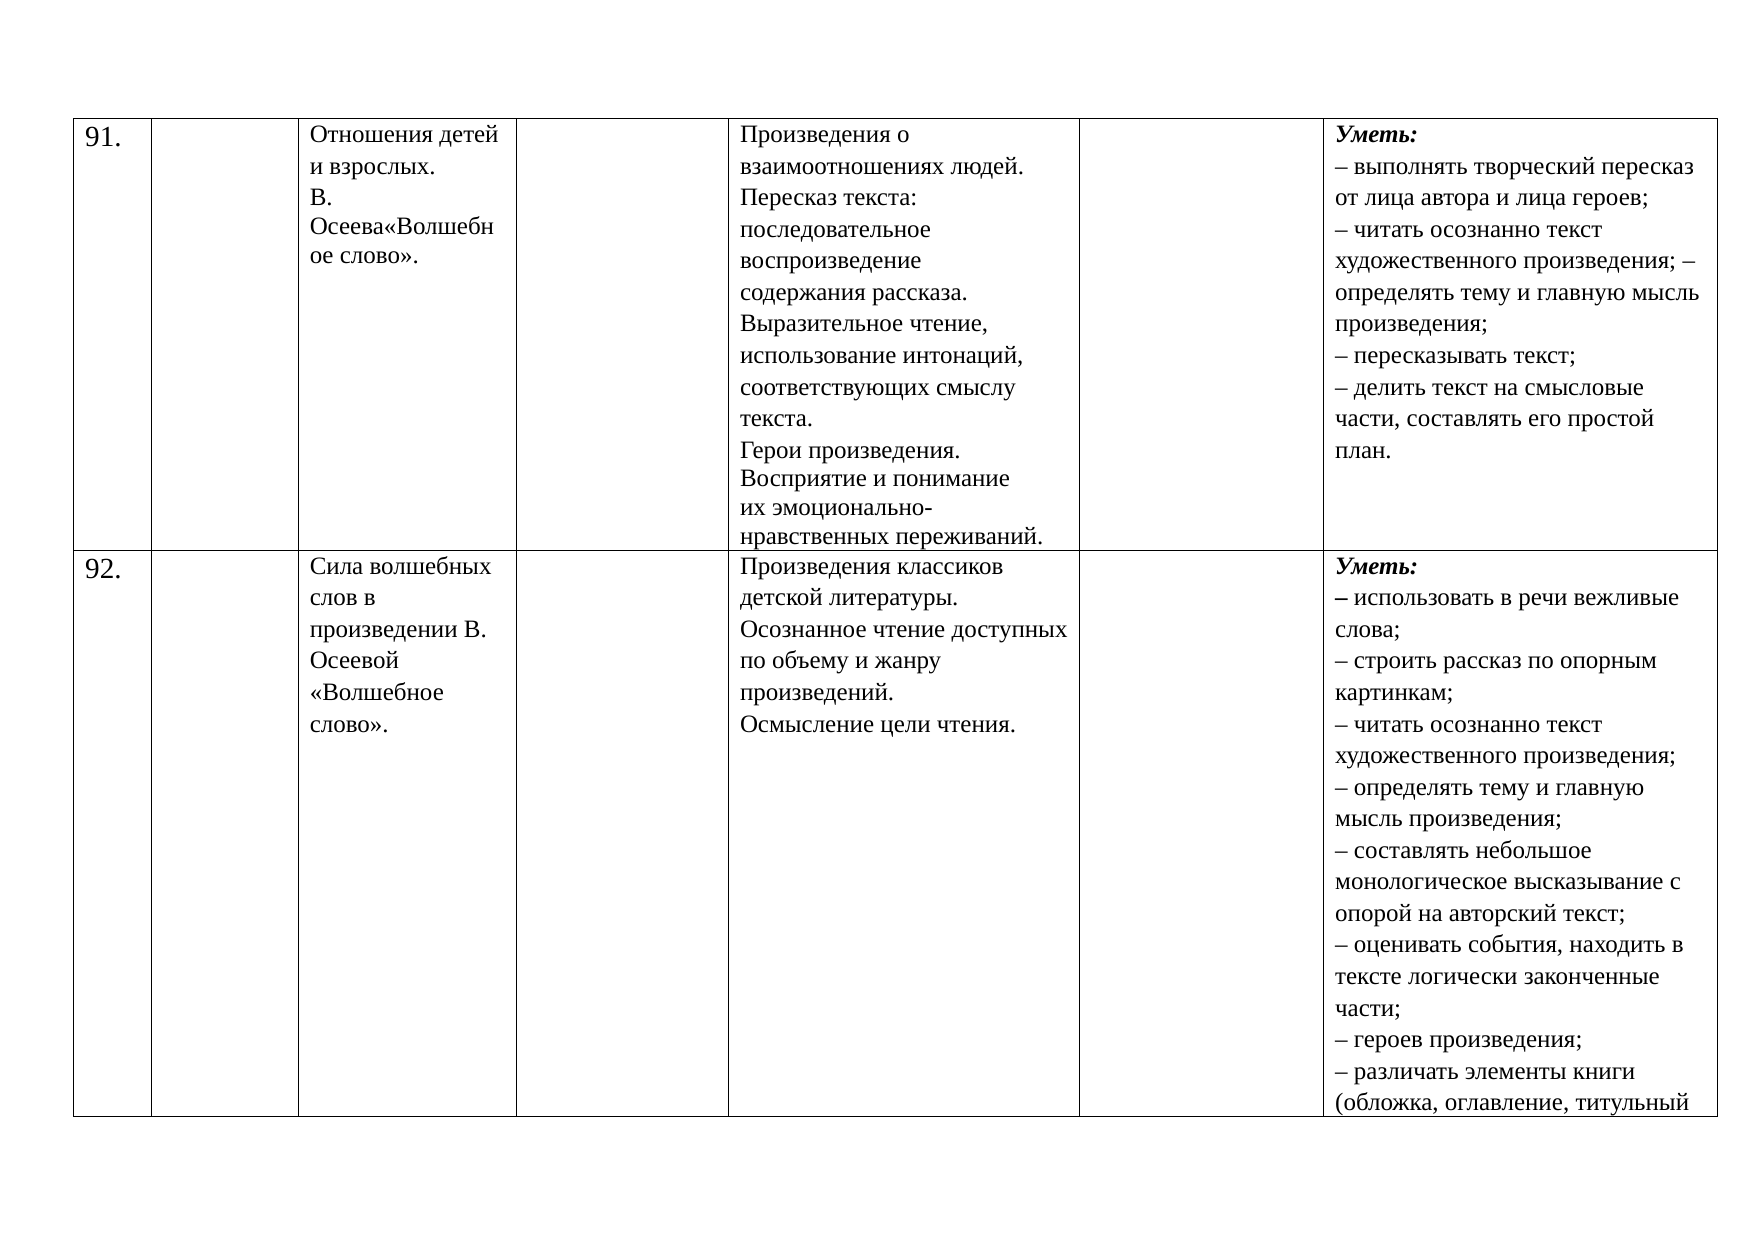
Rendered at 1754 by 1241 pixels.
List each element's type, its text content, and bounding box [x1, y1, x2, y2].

table_cell 92. [74, 551, 151, 1116]
table_cell [152, 119, 298, 550]
table_cell Произведения классиков детской литературы. Осознанное чтение доступных по объему и жанру произведений. Осмысление цели чтения. [729, 551, 1079, 1116]
table_cell Уметь: – использовать в речи вежливые слова; – строить рассказ по опорным картинкам; – читать осознанно текст художественного произведения; – определять тему и главную мысль произведения; – составлять небольшое монологическое высказывание с опорой на авторский текст; – оценивать события, находить в тексте логически законченные части; – героев произведения; – различать элементы книги (обложка, оглавление, титульный [1324, 551, 1717, 1116]
table_cell [517, 551, 728, 1116]
table_cell [1080, 551, 1323, 1116]
table_cell [152, 551, 298, 1116]
table_cell Уметь: – выполнять творческий пересказ от лица автора и лица героев; – читать осознанно текст художественного произведения; – определять тему и главную мысль произведения; – пересказывать текст; – делить текст на смысловые части, составлять его простой план. [1324, 119, 1717, 550]
table_cell [1080, 119, 1323, 550]
table_cell Сила волшебных слов в произведении В. Осеевой «Волшебное слово». [299, 551, 516, 1116]
table_cell Отношения детей и взрослых. В. Осеева«Волшебное слово». [299, 119, 516, 550]
table_cell 91. [74, 119, 151, 550]
table_cell Произведения о взаимоотношениях людей. Пересказ текста: последовательное воспроизведение содержания рассказа. Выразительное чтение, использование интонаций, соответствующих смыслу текста. Герои произведения. Восприятие и понимание их эмоционально-нравственных переживаний. [729, 119, 1079, 550]
table_cell [517, 119, 728, 550]
